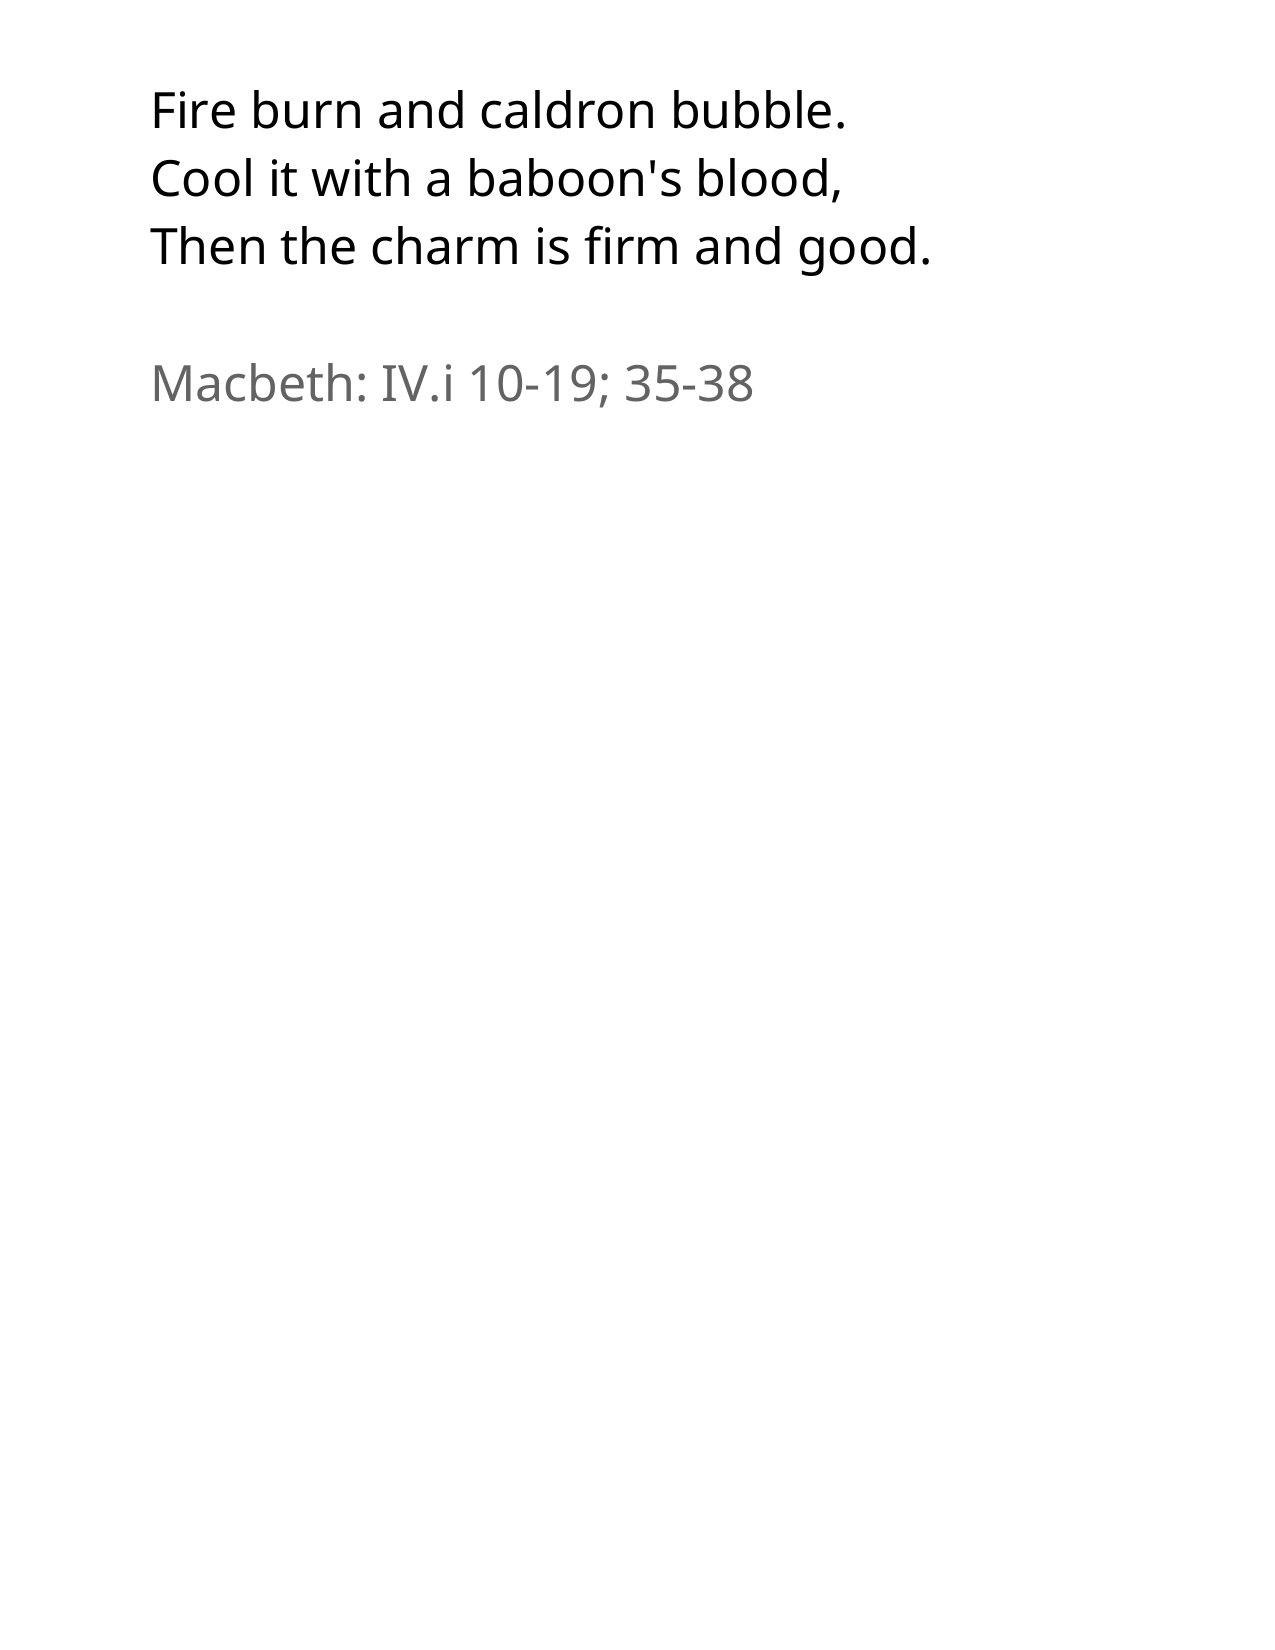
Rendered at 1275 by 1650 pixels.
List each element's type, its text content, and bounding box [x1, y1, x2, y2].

text Fire burn and caldron bubble. [150, 75, 1125, 143]
text Macbeth: IV.i 10-19; 35-38 [150, 347, 1125, 416]
text Then the charm is firm and good. [150, 211, 1125, 279]
text Cool it with a baboon's blood, [150, 143, 1125, 211]
